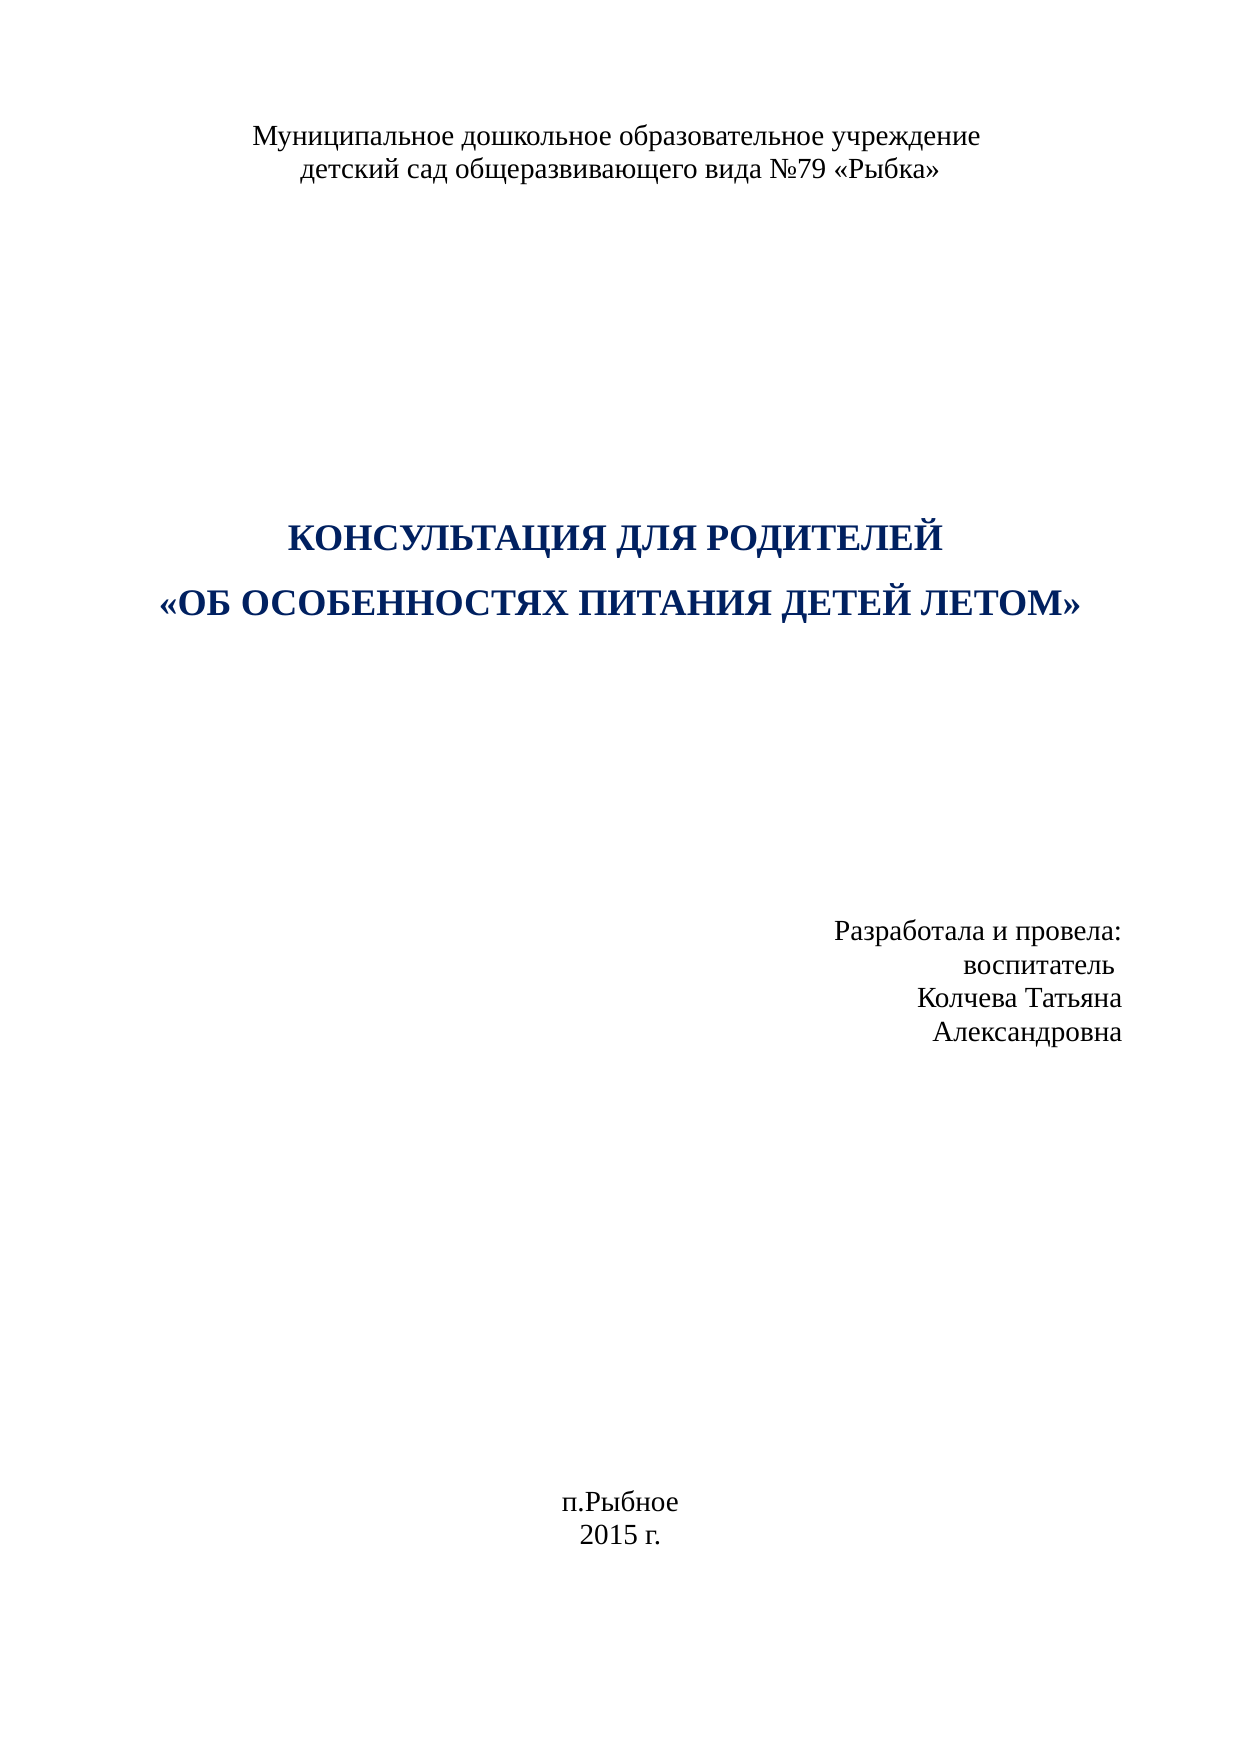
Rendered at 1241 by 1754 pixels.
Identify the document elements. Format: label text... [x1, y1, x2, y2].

text Разработала и провела: [634, 913, 1122, 947]
text консультация для родителей [118, 516, 1122, 559]
text Колчева Татьяна Александровна [634, 981, 1122, 1048]
text Муниципальное дошкольное образовательное учреждение [118, 118, 1122, 152]
text п.Рыбное [118, 1484, 1122, 1517]
text детский сад общеразвивающего вида №79 «Рыбка» [118, 152, 1122, 185]
text 2015 г. [118, 1517, 1122, 1551]
text «об особенностях питания детей летом» [118, 581, 1122, 624]
text воспитатель [708, 947, 1122, 981]
